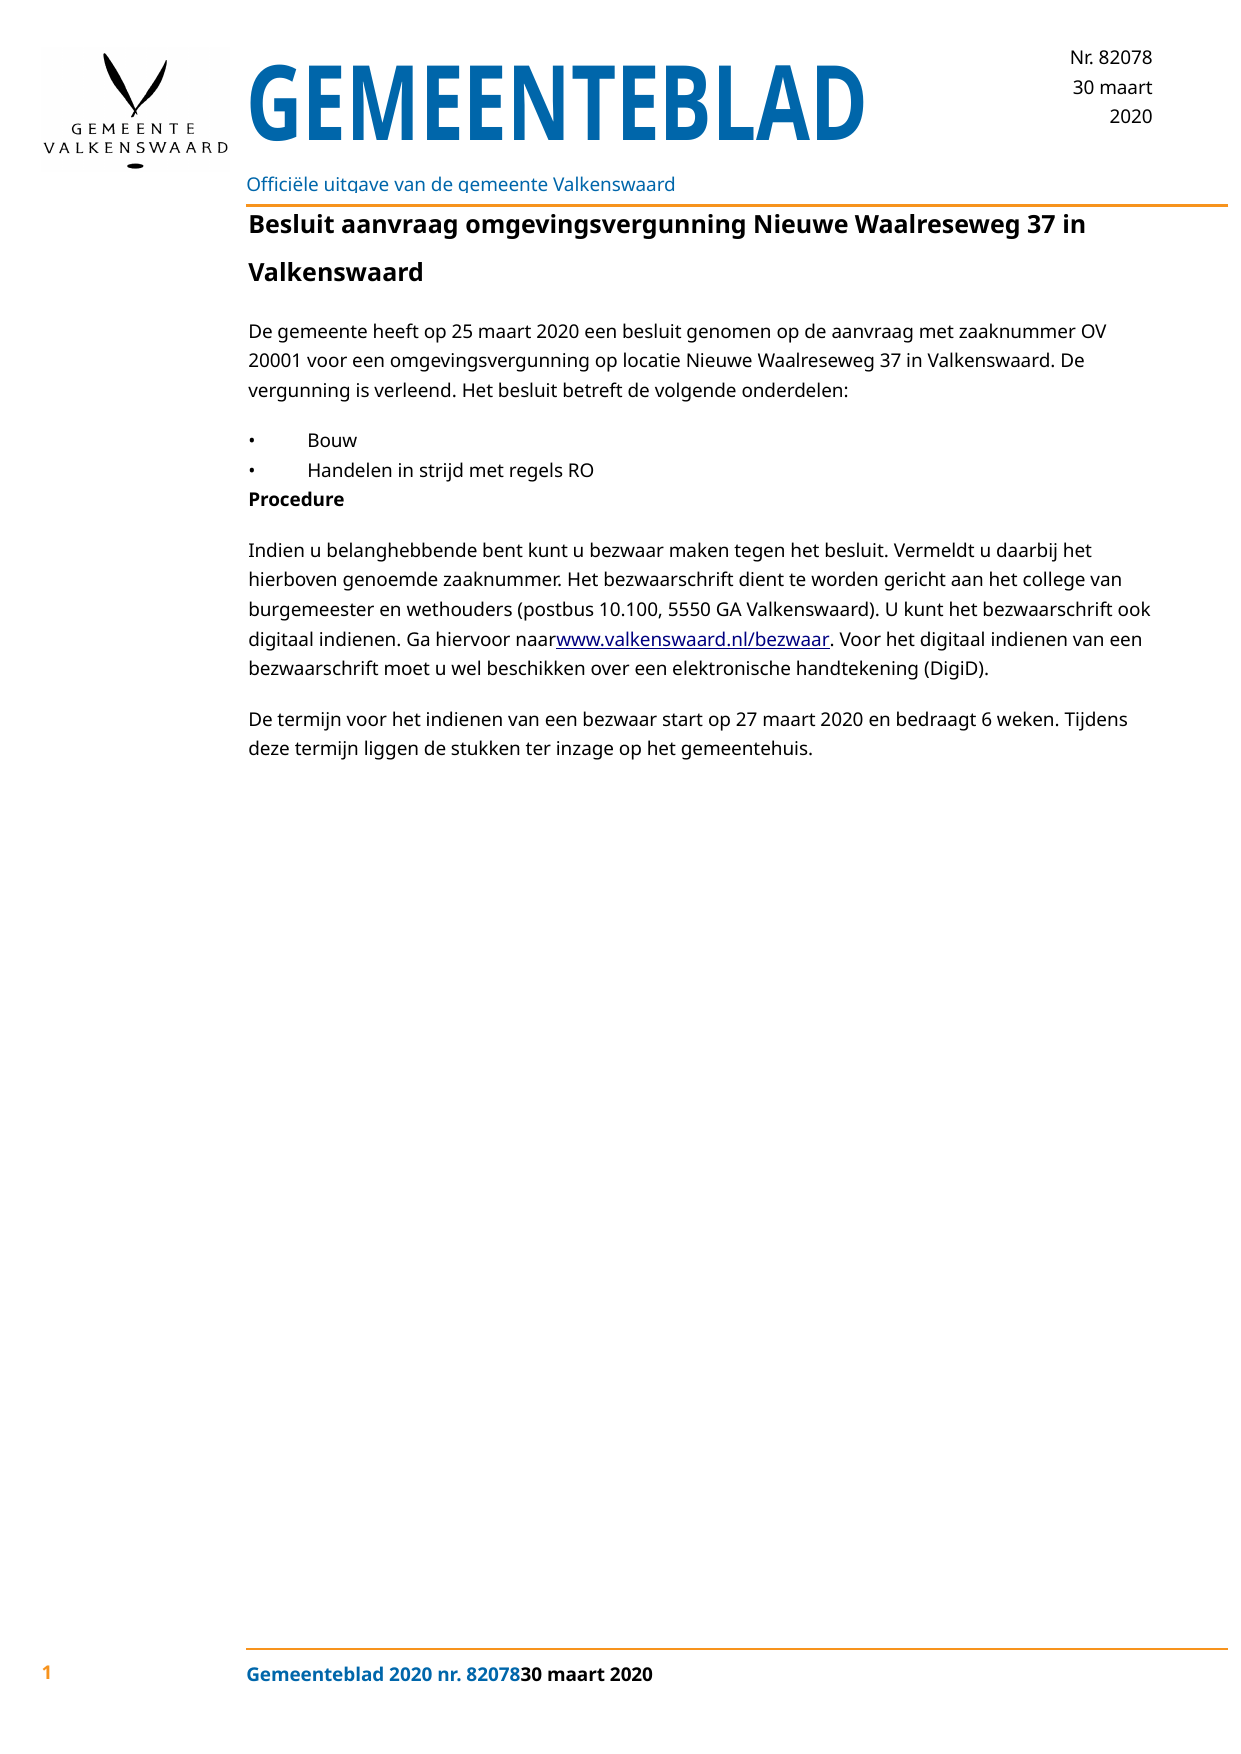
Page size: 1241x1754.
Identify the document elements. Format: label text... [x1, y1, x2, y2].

text De gemeente heeft op 25 maart 2020 een besluit genomen op de aanvraag met zaaknummer OV 20001 voor een omgevingsvergunning op locatie Nieuwe Waalreseweg 37 in Valkenswaard. De vergunning is verleend. Het besluit betreft de volgende onderdelen: [248, 318, 1152, 403]
text Besluit aanvraag omgevingsvergunning Nieuwe Waalreseweg 37 in Valkenswaard [248, 207, 1152, 288]
text Indien u belanghebbende bent kunt u bezwaar maken tegen het besluit. Vermeldt u daarbij het hierboven genoemde zaaknummer. Het bezwaarschrift dient te worden gericht aan het college van burgemeester en wethouders (postbus 10.100, 5550 GA Valkenswaard). U kunt het bezwaarschrift ook digitaal indienen. Ga hiervoor naarwww.valkenswaard.nl/bezwaar. Voor het digitaal indienen van een bezwaarschrift moet u wel beschikken over een elektronische handtekening (DigiD). [248, 537, 1152, 681]
list Handelen in strijd met regels RO [248, 457, 1152, 483]
picture [41, 47, 231, 172]
list Bouw [248, 427, 1152, 453]
text Procedure [248, 487, 1152, 512]
text De termijn voor het indienen van een bezwaar start op 27 maart 2020 en bedraagt 6 weken. Tijdens deze termijn liggen de stukken ter inzage op het gemeentehuis. [248, 706, 1152, 761]
